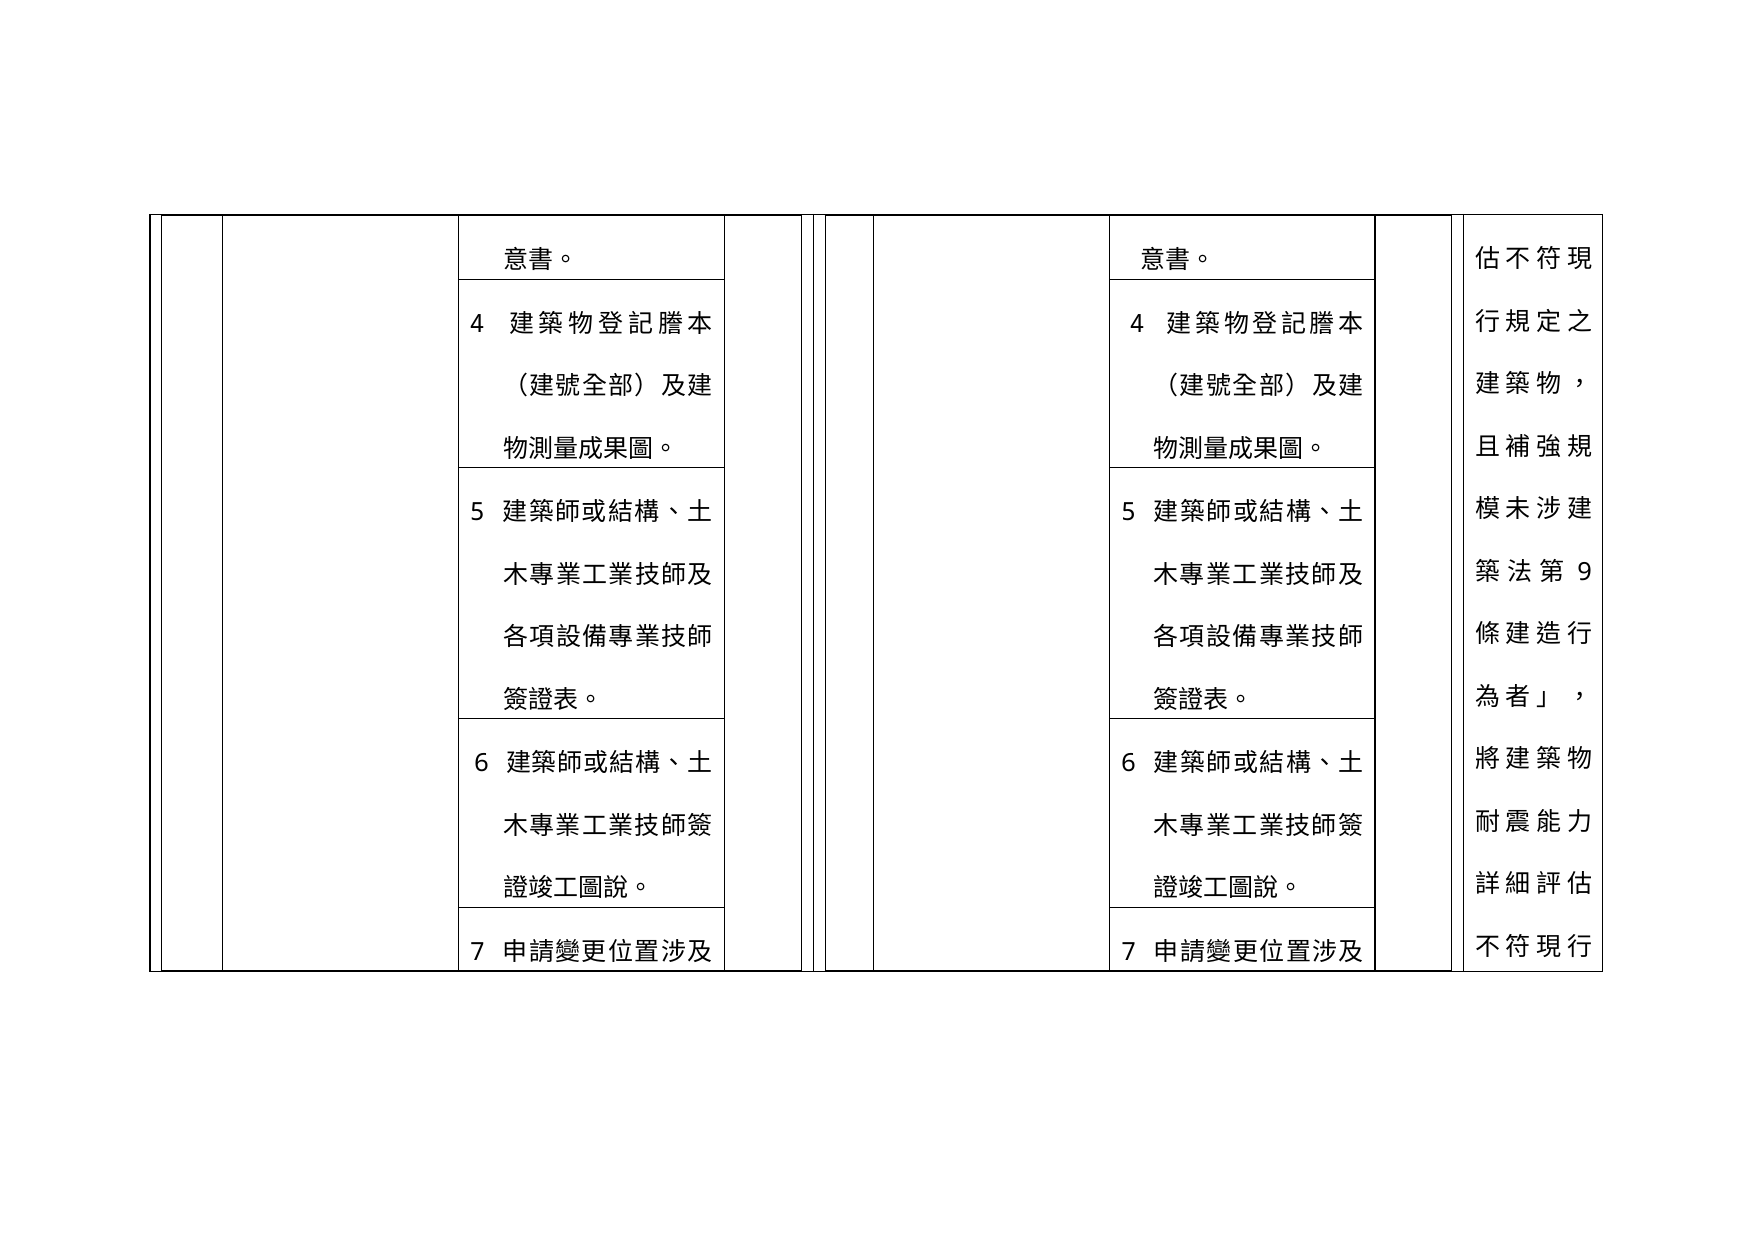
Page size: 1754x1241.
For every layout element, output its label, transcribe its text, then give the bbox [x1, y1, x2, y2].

table_cell 7 申請變更位置涉及 [1110, 908, 1374, 970]
table_cell 估不符現行規定之建築物，且補強規模未涉建築法第9條建造行為者」，將建築物耐震能力詳細評估不符現行 [1464, 215, 1602, 971]
table_cell 4 建築物登記謄本（建號全部）及建物測量成果圖。 [459, 280, 724, 467]
table_cell 5 建築師或結構、土木專業工業技師及各項設備專業技師簽證表。 [1110, 468, 1374, 718]
table_cell 意書。 [1110, 216, 1374, 278]
table_cell 7 申請變更位置涉及 [459, 908, 724, 970]
table_cell 5 建築師或結構、土木專業工業技師及各項設備專業技師簽證表。 [459, 468, 724, 718]
table_cell 4 建築物登記謄本（建號全部）及建物測量成果圖。 [1110, 280, 1374, 467]
table_cell [1376, 216, 1451, 970]
table_cell 6 建築師或結構、土木專業工業技師簽證竣工圖說。 [1110, 719, 1374, 907]
table_cell [725, 216, 801, 970]
table_cell 意書。 [459, 216, 724, 278]
table_cell [802, 215, 813, 971]
table_cell 6 建築師或結構、土木專業工業技師簽證竣工圖說。 [459, 719, 724, 907]
table_cell [162, 216, 222, 970]
table_cell [826, 216, 873, 970]
table_cell [874, 216, 1109, 970]
table_cell [1452, 215, 1463, 971]
table_cell [151, 215, 161, 971]
table_cell [814, 215, 825, 971]
table_cell [223, 216, 458, 970]
